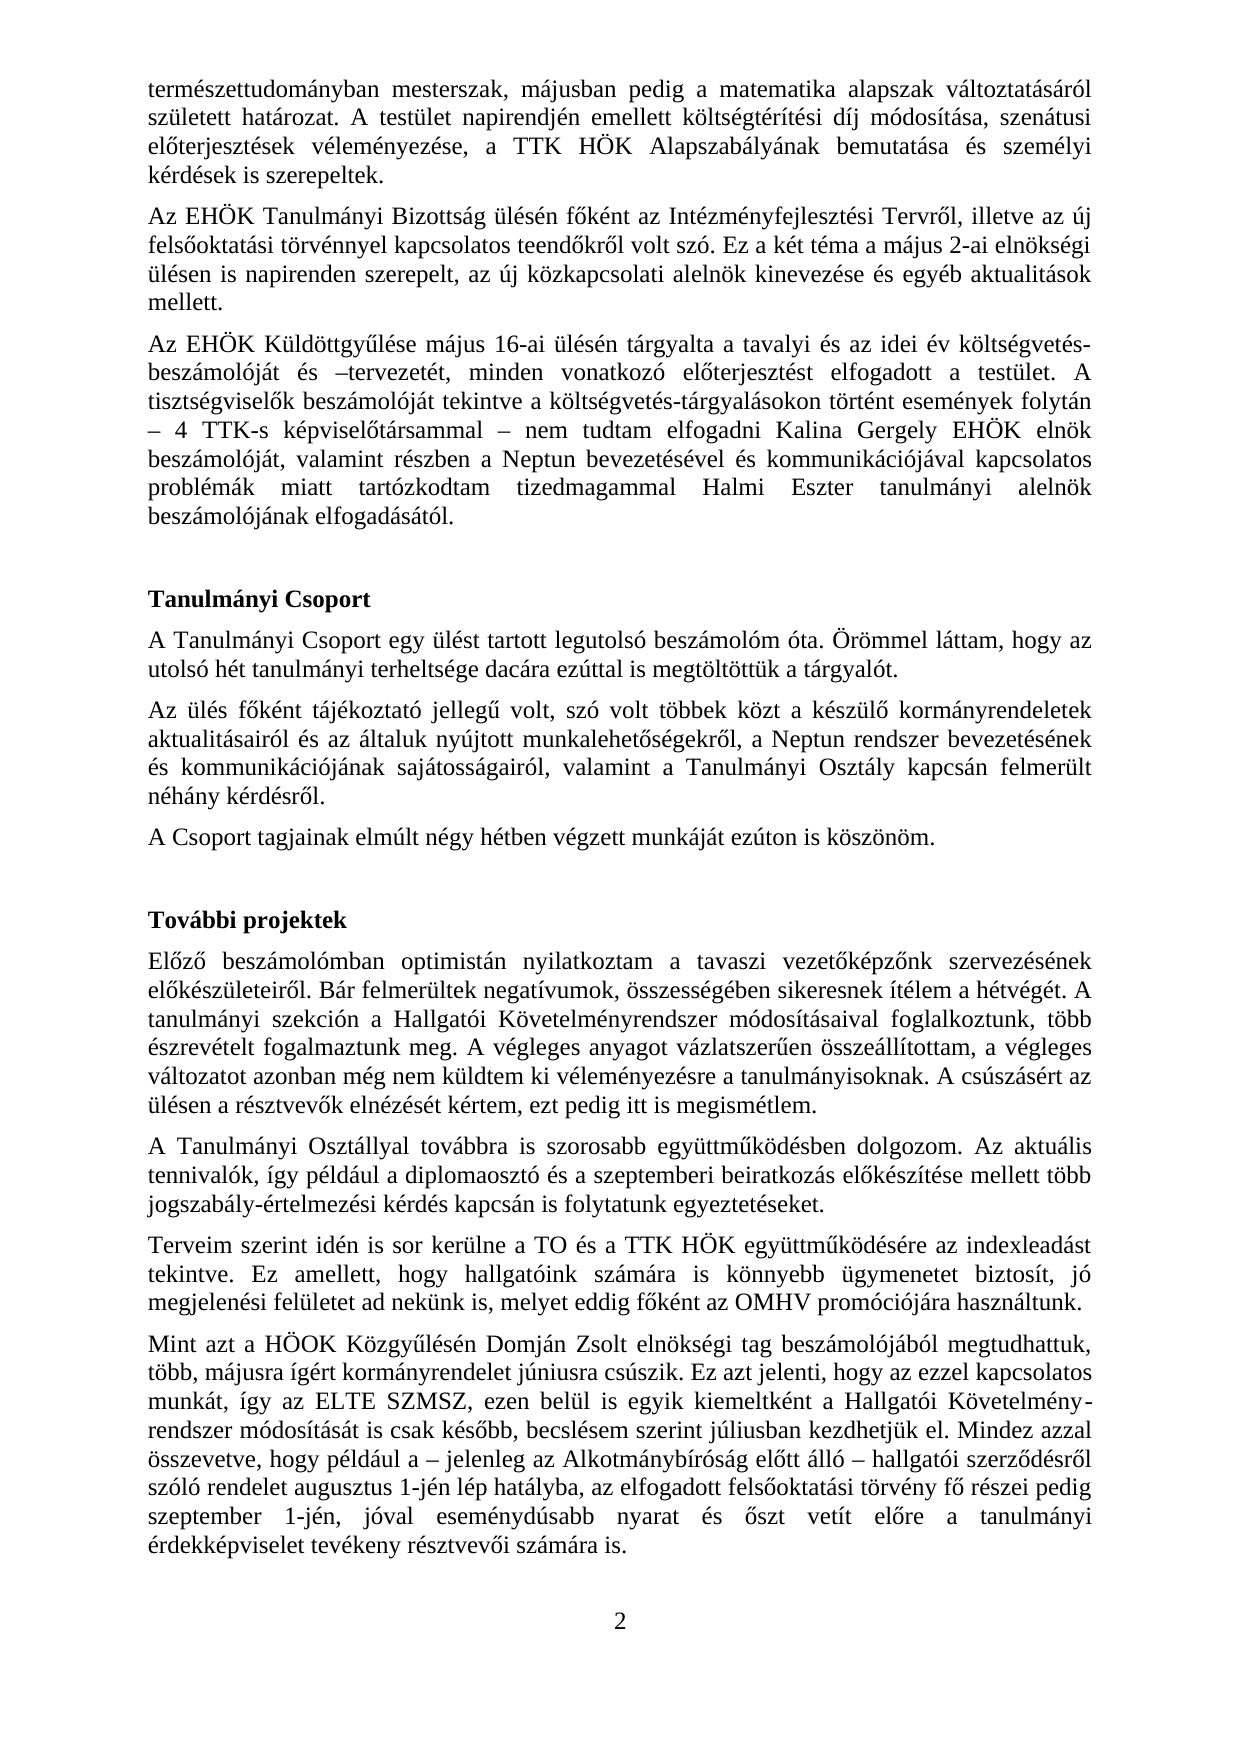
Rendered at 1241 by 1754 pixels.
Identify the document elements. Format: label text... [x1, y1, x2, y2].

text A Tanulmányi Osztállyal továbbra is szorosabb együttműködésben dolgozom. Az aktuális tennivalók, így például a diplomaosztó és a szeptemberi beiratkozás előkészítése mellett több jogszabály-értelmezési kérdés kapcsán is folytatunk egyeztetéseket. [148, 1131, 1093, 1217]
text Az EHÖK Küldöttgyűlése május 16-ai ülésén tárgyalta a tavalyi és az idei év költségvetés-beszámolóját és –tervezetét, minden vonatkozó előterjesztést elfogadott a testület. A tisztségviselők beszámolóját tekintve a költségvetés-tárgyalásokon történt események folytán – 4 TTK-s képviselőtársammal – nem tudtam elfogadni Kalina Gergely EHÖK elnök beszámolóját, valamint részben a Neptun bevezetésével és kommunikációjával kapcsolatos problémák miatt tartózkodtam tizedmagammal Halmi Eszter tanulmányi alelnök beszámolójának elfogadásától. [148, 329, 1093, 530]
text Terveim szerint idén is sor kerülne a TO és a TTK HÖK együttműködésére az indexleadást tekintve. Ez amellett, hogy hallgatóink számára is könnyebb ügymenetet biztosít, jó megjelenési felületet ad nekünk is, melyet eddig főként az OMHV promóciójára használtunk. [148, 1230, 1093, 1316]
text Az EHÖK Tanulmányi Bizottság ülésén főként az Intézményfejlesztési Tervről, illetve az új felsőoktatási törvénnyel kapcsolatos teendőkről volt szó. Ez a két téma a május 2-ai elnökségi ülésen is napirenden szerepelt, az új közkapcsolati alelnök kinevezése és egyéb aktualitások mellett. [148, 201, 1093, 316]
text természettudományban mesterszak, májusban pedig a matematika alapszak változtatásáról született határozat. A testület napirendjén emellett költségtérítési díj módosítása, szenátusi előterjesztések véleményezése, a TTK HÖK Alapszabályának bemutatása és személyi kérdések is szerepeltek. [148, 74, 1093, 189]
text További projektek [148, 905, 1093, 934]
text A Tanulmányi Csoport egy ülést tartott legutolsó beszámolóm óta. Örömmel láttam, hogy az utolsó hét tanulmányi terheltsége dacára ezúttal is megtöltöttük a tárgyalót. [148, 625, 1093, 682]
text Mint azt a HÖOK Közgyűlésén Domján Zsolt elnökségi tag beszámolójából megtudhattuk, több, májusra ígért kormányrendelet júniusra csúszik. Ez azt jelenti, hogy az ezzel kapcsolatos munkát, így az ELTE SZMSZ, ezen belül is egyik kiemeltként a Hallgatói Követelmény­rendszer módosítását is csak később, becslésem szerint júliusban kezdhetjük el. Mindez azzal összevetve, hogy például a – jelenleg az Alkotmánybíróság előtt álló – hallgatói szerződésről szóló rendelet augusztus 1-jén lép hatályba, az elfogadott felsőoktatási törvény fő részei pedig szeptember 1-jén, jóval eseménydúsabb nyarat és őszt vetít előre a tanulmányi érdekképviselet tevékeny résztvevői számára is. [148, 1329, 1093, 1559]
text A Csoport tagjainak elmúlt négy hétben végzett munkáját ezúton is köszönöm. [148, 822, 1093, 851]
text Tanulmányi Csoport [148, 584, 1093, 612]
text Az ülés főként tájékoztató jellegű volt, szó volt többek közt a készülő kormányrendeletek aktualitásairól és az általuk nyújtott munkalehetőségekről, a Neptun rendszer bevezetésének és kommunikációjának sajátosságairól, valamint a Tanulmányi Osztály kapcsán felmerült néhány kérdésről. [148, 695, 1093, 810]
text Előző beszámolómban optimistán nyilatkoztam a tavaszi vezetőképzőnk szervezésének előkészületeiről. Bár felmerültek negatívumok, összességében sikeresnek ítélem a hétvégét. A tanulmányi szekción a Hallgatói Követelményrendszer módosításaival foglalkoztunk, több észrevételt fogalmaztunk meg. A végleges anyagot vázlatszerűen összeállítottam, a végleges változatot azonban még nem küldtem ki véleményezésre a tanulmányisoknak. A csúszásért az ülésen a résztvevők elnézését kértem, ezt pedig itt is megismétlem. [148, 946, 1093, 1119]
